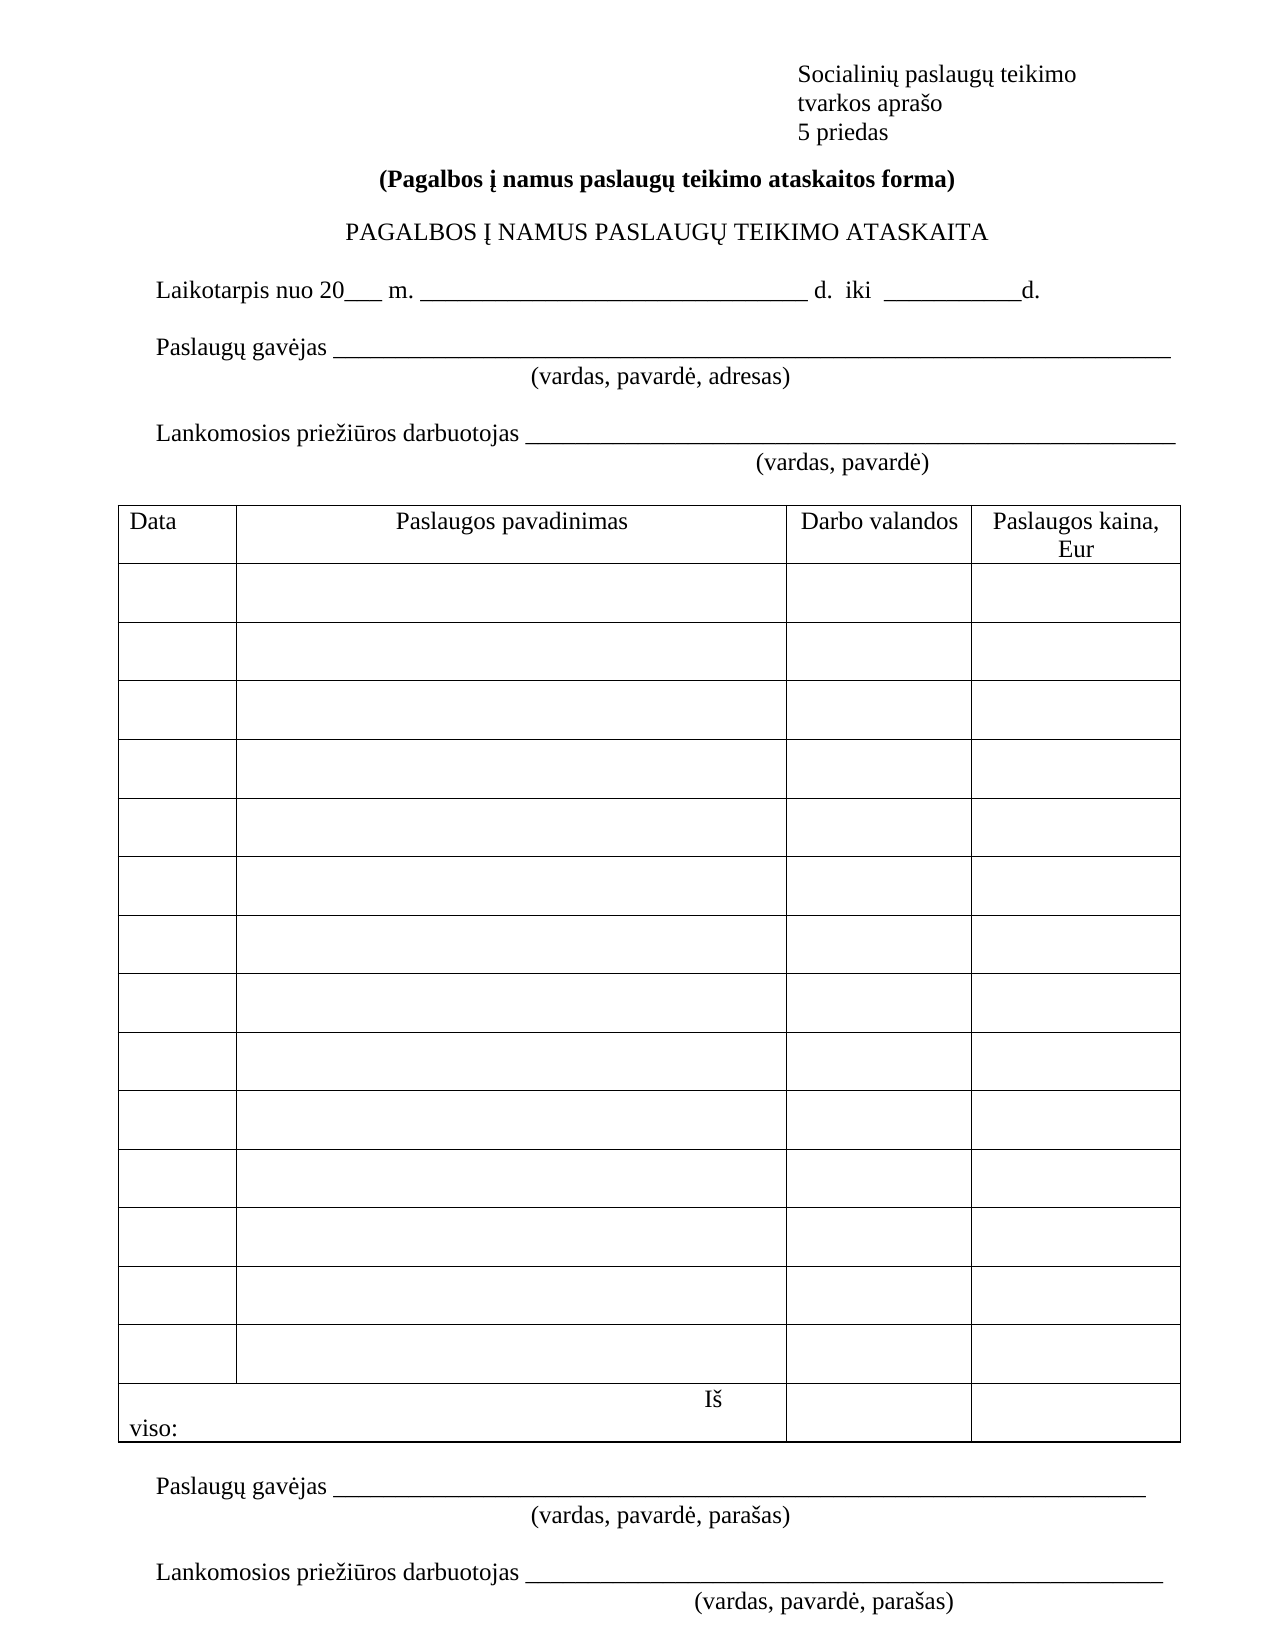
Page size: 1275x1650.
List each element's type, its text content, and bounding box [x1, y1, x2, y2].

table_cell [787, 974, 971, 1032]
text (vardas, pavardė, parašas) [156, 1586, 1216, 1615]
table_cell [237, 1091, 786, 1149]
table_header Paslaugos pavadinimas [237, 506, 786, 563]
table_cell [787, 623, 971, 680]
text 5 priedas [797, 117, 1216, 145]
text Paslaugų gavėjas ___________________________________________________________________ [156, 332, 1216, 361]
table_cell [787, 1091, 971, 1149]
table_cell [787, 1384, 971, 1441]
table_cell [787, 740, 971, 797]
table_cell [119, 857, 236, 914]
table_cell [119, 916, 236, 973]
table_cell [972, 1208, 1180, 1266]
table_cell [787, 1150, 971, 1207]
table_cell [119, 740, 236, 797]
table_cell [237, 916, 786, 973]
table_cell [119, 1325, 236, 1383]
table_cell [787, 681, 971, 739]
table_cell [119, 681, 236, 739]
table_cell [972, 681, 1180, 739]
text PAGALBOS Į NAMUS PASLAUGŲ TEIKIMO ATASKAITA [118, 217, 1216, 246]
table_cell [972, 1091, 1180, 1149]
table_cell [787, 1325, 971, 1383]
table_cell [119, 1267, 236, 1324]
table_cell [237, 974, 786, 1032]
table_cell [237, 1208, 786, 1266]
table_cell [972, 1325, 1180, 1383]
table_header Darbo valandos [787, 506, 971, 563]
table_cell [119, 1033, 236, 1090]
table_cell [972, 1150, 1180, 1207]
table_cell [237, 681, 786, 739]
text (vardas, pavardė) [156, 447, 1216, 476]
table_cell [787, 1267, 971, 1324]
table_header Paslaugos kaina, Eur [972, 506, 1180, 563]
table_cell [237, 623, 786, 680]
table_cell [119, 1208, 236, 1266]
table_cell [972, 857, 1180, 914]
text (vardas, pavardė, adresas) [156, 361, 1216, 390]
table_cell [237, 564, 786, 622]
text Lankomosios priežiūros darbuotojas ___________________________________________________ [156, 1557, 1216, 1586]
text Laikotarpis nuo 20___ m. _______________________________ d. iki ___________d. [156, 275, 1216, 303]
table_cell [787, 564, 971, 622]
table_header Data [119, 506, 236, 563]
table_cell [119, 623, 236, 680]
text Socialinių paslaugų teikimo [797, 59, 1216, 88]
table_cell [119, 564, 236, 622]
table_cell [237, 1267, 786, 1324]
table_cell [119, 1091, 236, 1149]
text (Pagalbos į namus paslaugų teikimo ataskaitos forma) [118, 164, 1216, 193]
table_cell [237, 857, 786, 914]
table_cell [237, 1033, 786, 1090]
table_cell [237, 1325, 786, 1383]
table_cell [972, 1033, 1180, 1090]
table_cell [972, 623, 1180, 680]
table_cell [972, 1267, 1180, 1324]
text Paslaugų gavėjas _________________________________________________________________ [156, 1471, 1216, 1500]
table_cell [787, 799, 971, 856]
table_cell [972, 1384, 1180, 1441]
table_cell [787, 1208, 971, 1266]
table_cell [787, 916, 971, 973]
table_cell [787, 1033, 971, 1090]
text Lankomosios priežiūros darbuotojas ____________________________________________________ [156, 418, 1216, 447]
table_cell [972, 916, 1180, 973]
text (vardas, pavardė, parašas) [156, 1500, 1216, 1529]
table_cell [237, 1150, 786, 1207]
table_cell [972, 799, 1180, 856]
table_cell [972, 564, 1180, 622]
table_cell [119, 1150, 236, 1207]
table_cell [787, 857, 971, 914]
table_cell [119, 974, 236, 1032]
table_cell [119, 799, 236, 856]
table_cell [972, 974, 1180, 1032]
table_cell Iš viso: [119, 1384, 786, 1441]
text tvarkos aprašo [797, 88, 1216, 117]
table_cell [237, 799, 786, 856]
table_cell [972, 740, 1180, 797]
table_cell [237, 740, 786, 797]
